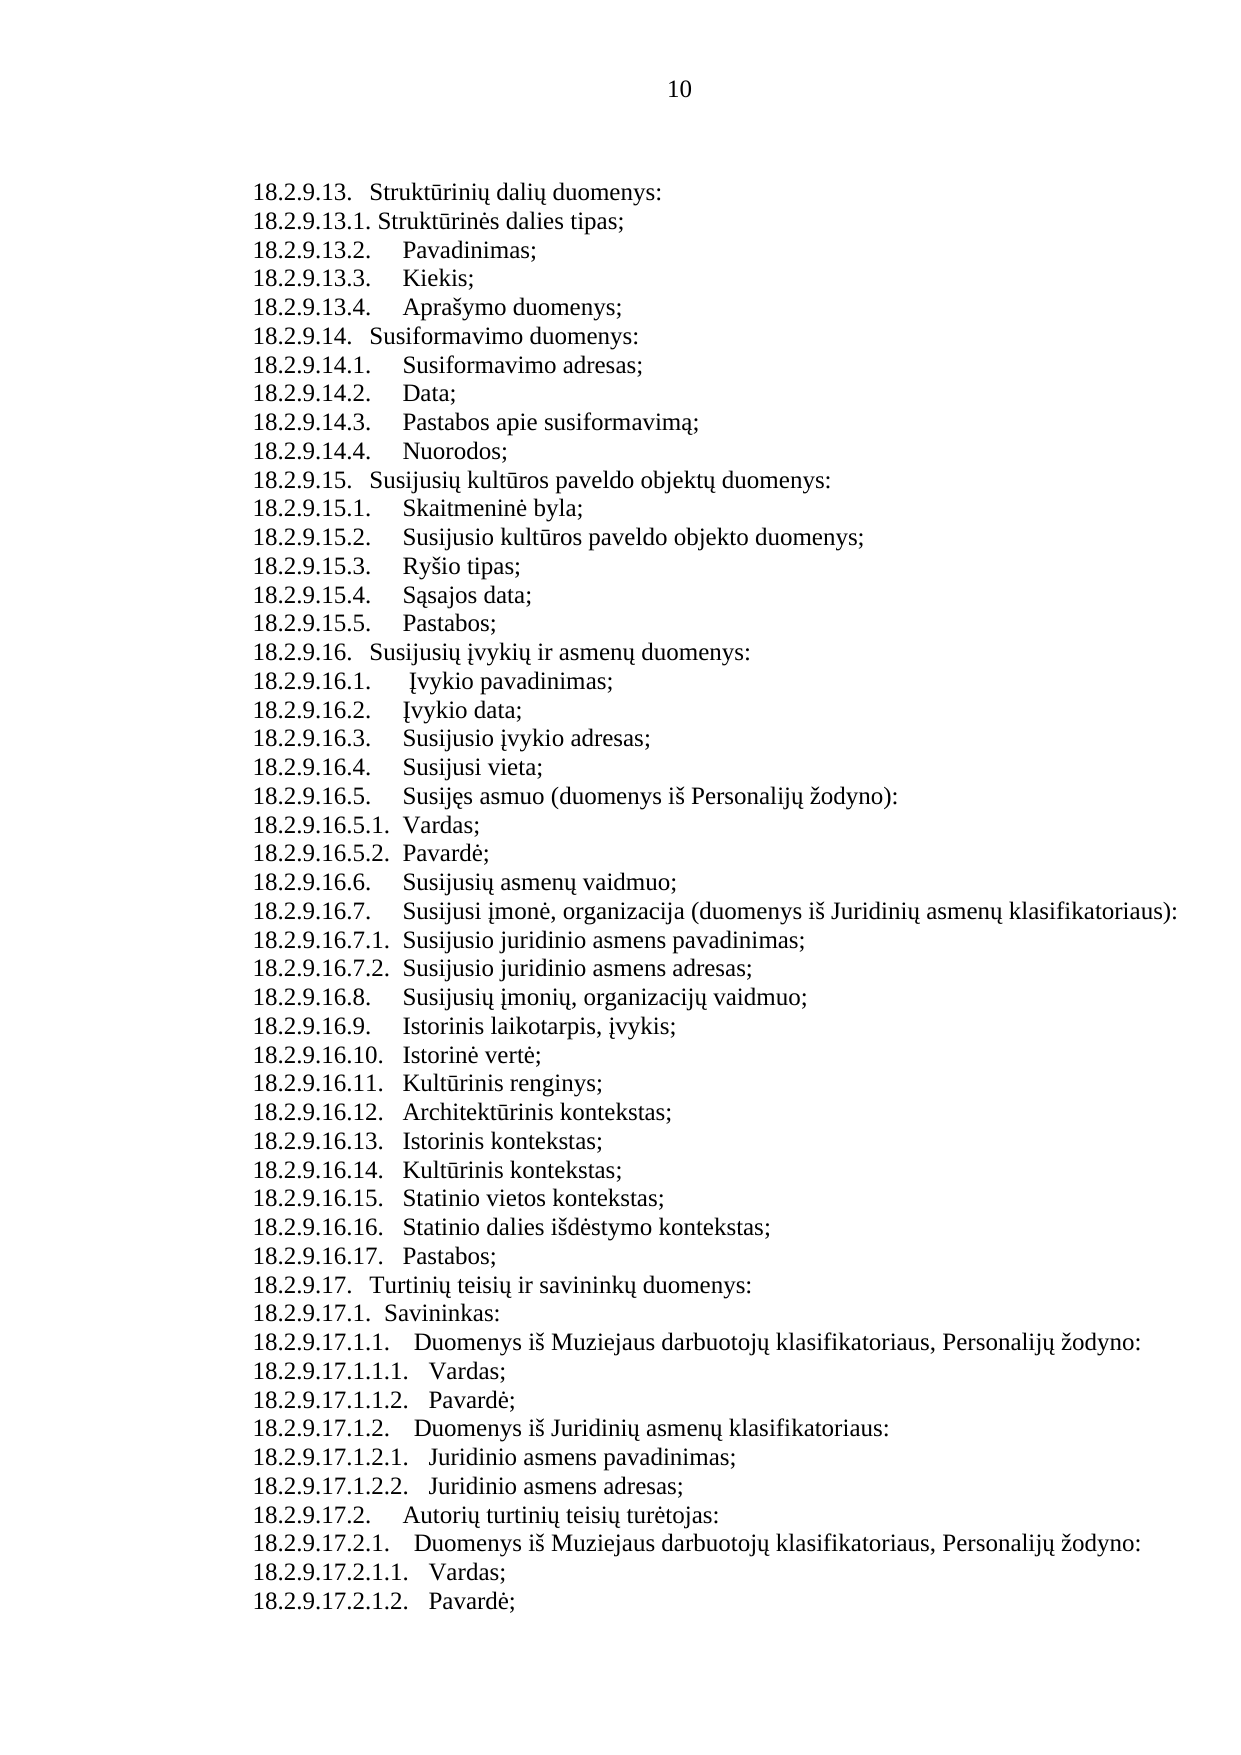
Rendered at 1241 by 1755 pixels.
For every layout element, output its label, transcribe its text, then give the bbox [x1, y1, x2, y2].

text 18.2.9.16. Susijusių įvykių ir asmenų duomenys: [177, 637, 1181, 666]
text 18.2.9.15.2. Susijusio kultūros paveldo objekto duomenys; [177, 522, 1181, 551]
text 18.2.9.14.3. Pastabos apie susiformavimą; [177, 407, 1181, 436]
text 18.2.9.16.5.1. Vardas; [177, 810, 1181, 838]
text 18.2.9.15. Susijusių kultūros paveldo objektų duomenys: [177, 465, 1181, 493]
text 18.2.9.16.8. Susijusių įmonių, organizacijų vaidmuo; [177, 982, 1181, 1011]
text 18.2.9.15.3. Ryšio tipas; [177, 551, 1181, 580]
text 18.2.9.13.2. Pavadinimas; [177, 235, 1181, 263]
text 18.2.9.14. Susiformavimo duomenys: [177, 321, 1181, 350]
text 18.2.9.16.3. Susijusio įvykio adresas; [177, 723, 1181, 752]
text 18.2.9.16.5. Susijęs asmuo (duomenys iš Personalijų žodyno): [177, 781, 1181, 810]
text 18.2.9.17.1.1.2. Pavardė; [177, 1385, 1181, 1413]
text 18.2.9.16.13. Istorinis kontekstas; [177, 1126, 1181, 1155]
text 18.2.9.17.2.1. Duomenys iš Muziejaus darbuotojų klasifikatoriaus, Personalijų žodyno: [177, 1528, 1181, 1557]
text 18.2.9.16.5.2. Pavardė; [177, 838, 1181, 867]
text 18.2.9.15.4. Sąsajos data; [177, 580, 1181, 608]
text 18.2.9.13.1. Struktūrinės dalies tipas; [177, 206, 1181, 235]
text 18.2.9.16.7. Susijusi įmonė, organizacija (duomenys iš Juridinių asmenų klasifikatoriaus): [177, 896, 1181, 925]
text 18.2.9.16.16. Statinio dalies išdėstymo kontekstas; [177, 1212, 1181, 1241]
text 18.2.9.16.7.2. Susijusio juridinio asmens adresas; [177, 953, 1181, 982]
text 18.2.9.16.12. Architektūrinis kontekstas; [177, 1097, 1181, 1126]
text 18.2.9.15.1. Skaitmeninė byla; [177, 493, 1181, 522]
text 18.2.9.17.1. Savininkas: [177, 1298, 1181, 1327]
text 18.2.9.17.1.1. Duomenys iš Muziejaus darbuotojų klasifikatoriaus, Personalijų žodyno: [177, 1327, 1181, 1356]
text 18.2.9.14.2. Data; [177, 378, 1181, 407]
text 18.2.9.16.15. Statinio vietos kontekstas; [177, 1183, 1181, 1212]
text 18.2.9.16.7.1. Susijusio juridinio asmens pavadinimas; [177, 925, 1181, 953]
text 18.2.9.16.17. Pastabos; [177, 1241, 1181, 1270]
text 18.2.9.17.2. Autorių turtinių teisių turėtojas: [177, 1500, 1181, 1528]
text 18.2.9.16.4. Susijusi vieta; [177, 752, 1181, 781]
text 18.2.9.16.1. Įvykio pavadinimas; [177, 666, 1181, 695]
text 18.2.9.15.5. Pastabos; [177, 608, 1181, 637]
text 18.2.9.17.1.2. Duomenys iš Juridinių asmenų klasifikatoriaus: [177, 1413, 1181, 1442]
text 18.2.9.14.1. Susiformavimo adresas; [177, 350, 1181, 378]
text 18.2.9.17. Turtinių teisių ir savininkų duomenys: [177, 1270, 1181, 1298]
text 18.2.9.16.14. Kultūrinis kontekstas; [177, 1155, 1181, 1183]
text 18.2.9.17.2.1.2. Pavardė; [177, 1586, 1181, 1615]
text 18.2.9.17.1.1.1. Vardas; [177, 1356, 1181, 1385]
text 18.2.9.16.11. Kultūrinis renginys; [177, 1068, 1181, 1097]
text 18.2.9.17.1.2.2. Juridinio asmens adresas; [177, 1471, 1181, 1500]
text 18.2.9.16.2. Įvykio data; [177, 695, 1181, 723]
text 18.2.9.13.3. Kiekis; [177, 263, 1181, 292]
text 18.2.9.13.4. Aprašymo duomenys; [177, 292, 1181, 321]
text 18.2.9.16.6. Susijusių asmenų vaidmuo; [177, 867, 1181, 896]
text 18.2.9.16.10. Istorinė vertė; [177, 1040, 1181, 1068]
text 18.2.9.13. Struktūrinių dalių duomenys: [177, 177, 1181, 206]
text 18.2.9.17.2.1.1. Vardas; [177, 1557, 1181, 1586]
text 18.2.9.14.4. Nuorodos; [177, 436, 1181, 465]
text 18.2.9.17.1.2.1. Juridinio asmens pavadinimas; [177, 1442, 1181, 1471]
text 18.2.9.16.9. Istorinis laikotarpis, įvykis; [177, 1011, 1181, 1040]
